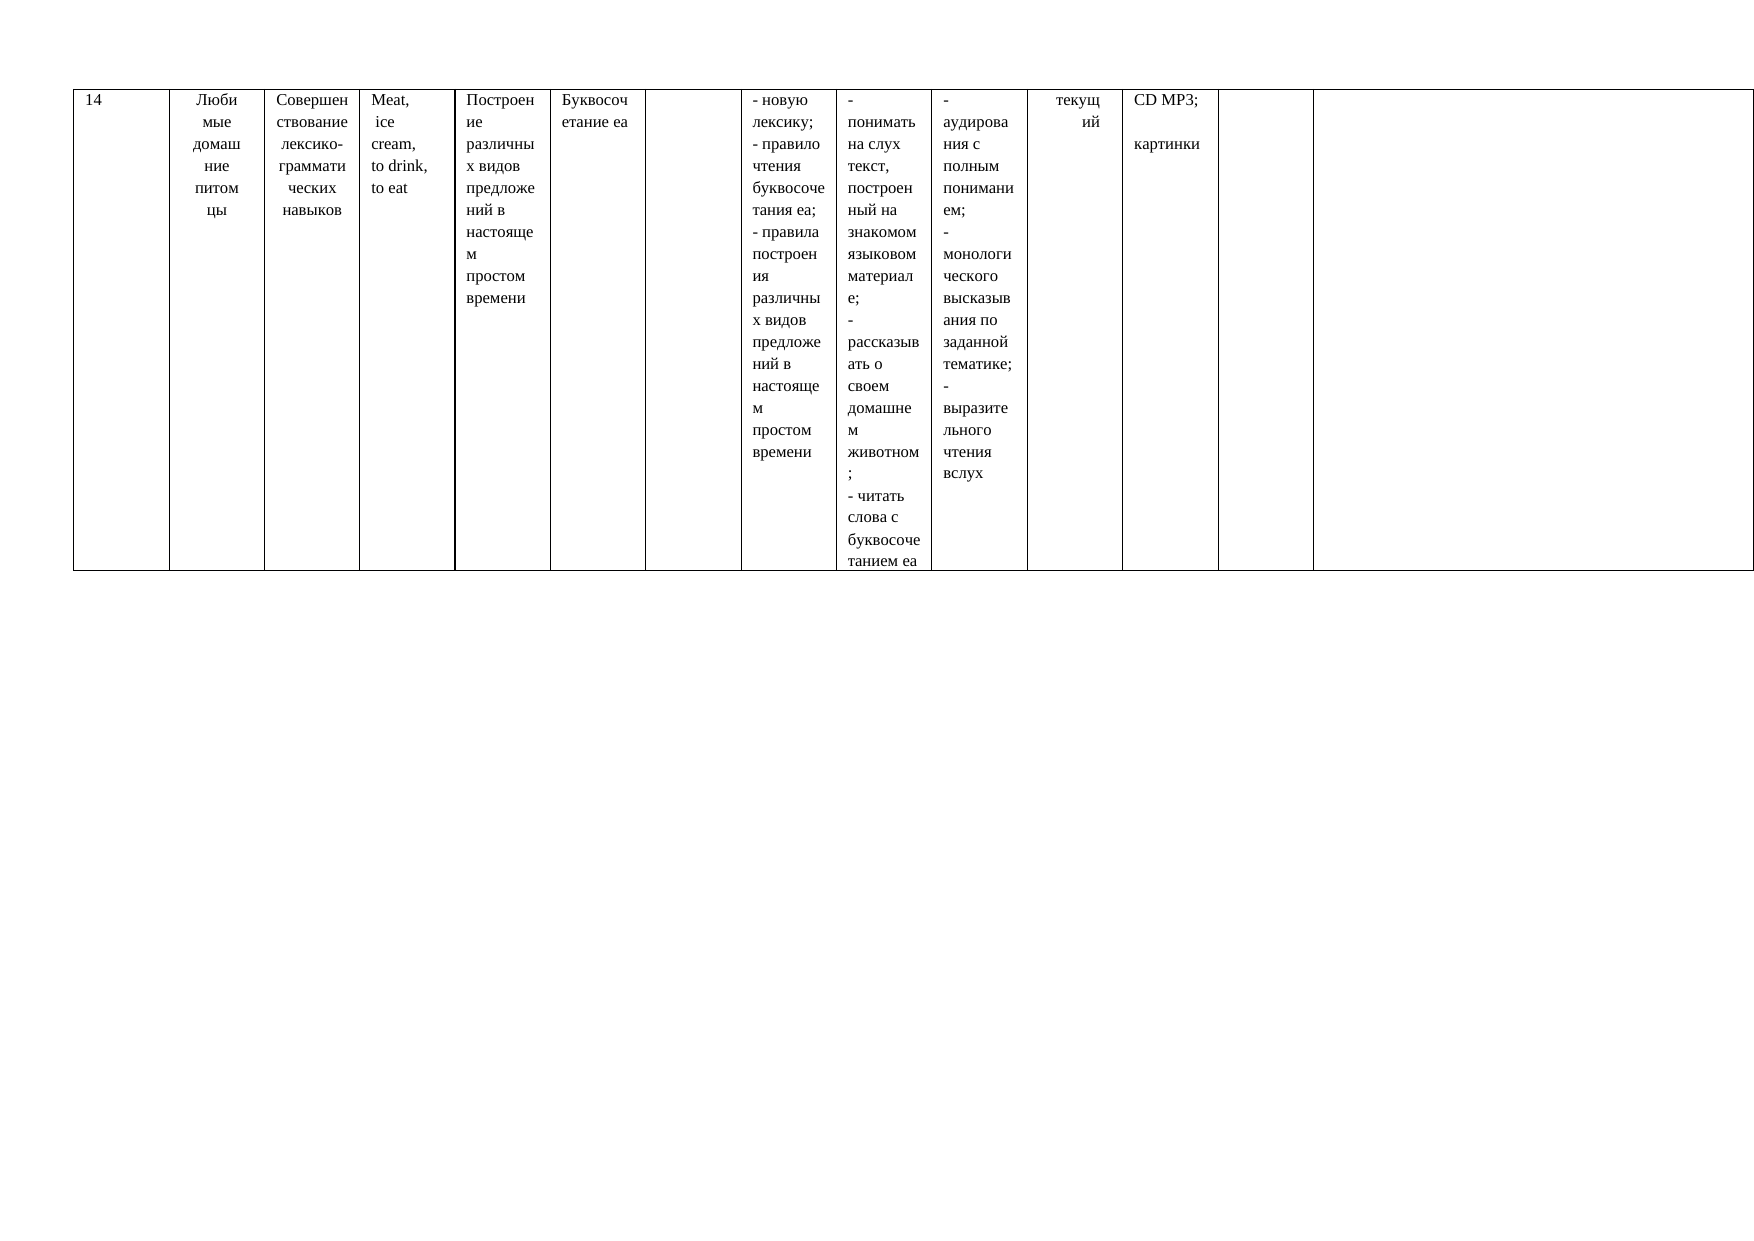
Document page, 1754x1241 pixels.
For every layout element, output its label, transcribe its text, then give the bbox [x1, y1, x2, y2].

table_cell [646, 90, 741, 570]
table_cell Meat, ice cream, to drink, to eat [360, 90, 454, 570]
table_cell текущий [1028, 90, 1122, 570]
table_cell - аудирования с полным пониманием; - монологического высказывания по заданной тематике; - выразительного чтения вслух [932, 90, 1027, 570]
table_cell [1219, 90, 1313, 570]
table_cell 14 [74, 90, 169, 570]
table_cell - новую лексику; - правило чтения буквосочетания еа; - правила построения различных видов предложений в настоящем простом времени [742, 90, 836, 570]
table_cell Любимые домашние питомцы [170, 90, 264, 570]
table_cell Построение различных видов предложений в настоящем простом времени [456, 90, 550, 570]
table_cell - понимать на слух текст, построенный на знакомом языковом материале; - рассказывать о своем домашнем животном; - читать слова с буквосочетанием ea [837, 90, 931, 570]
table_cell [1314, 90, 1753, 570]
table_cell Буквосочетание ea [551, 90, 645, 570]
table_cell CD MP3; картинки [1123, 90, 1218, 570]
table_cell Совершенствование лексико-грамматических навыков [265, 90, 359, 570]
